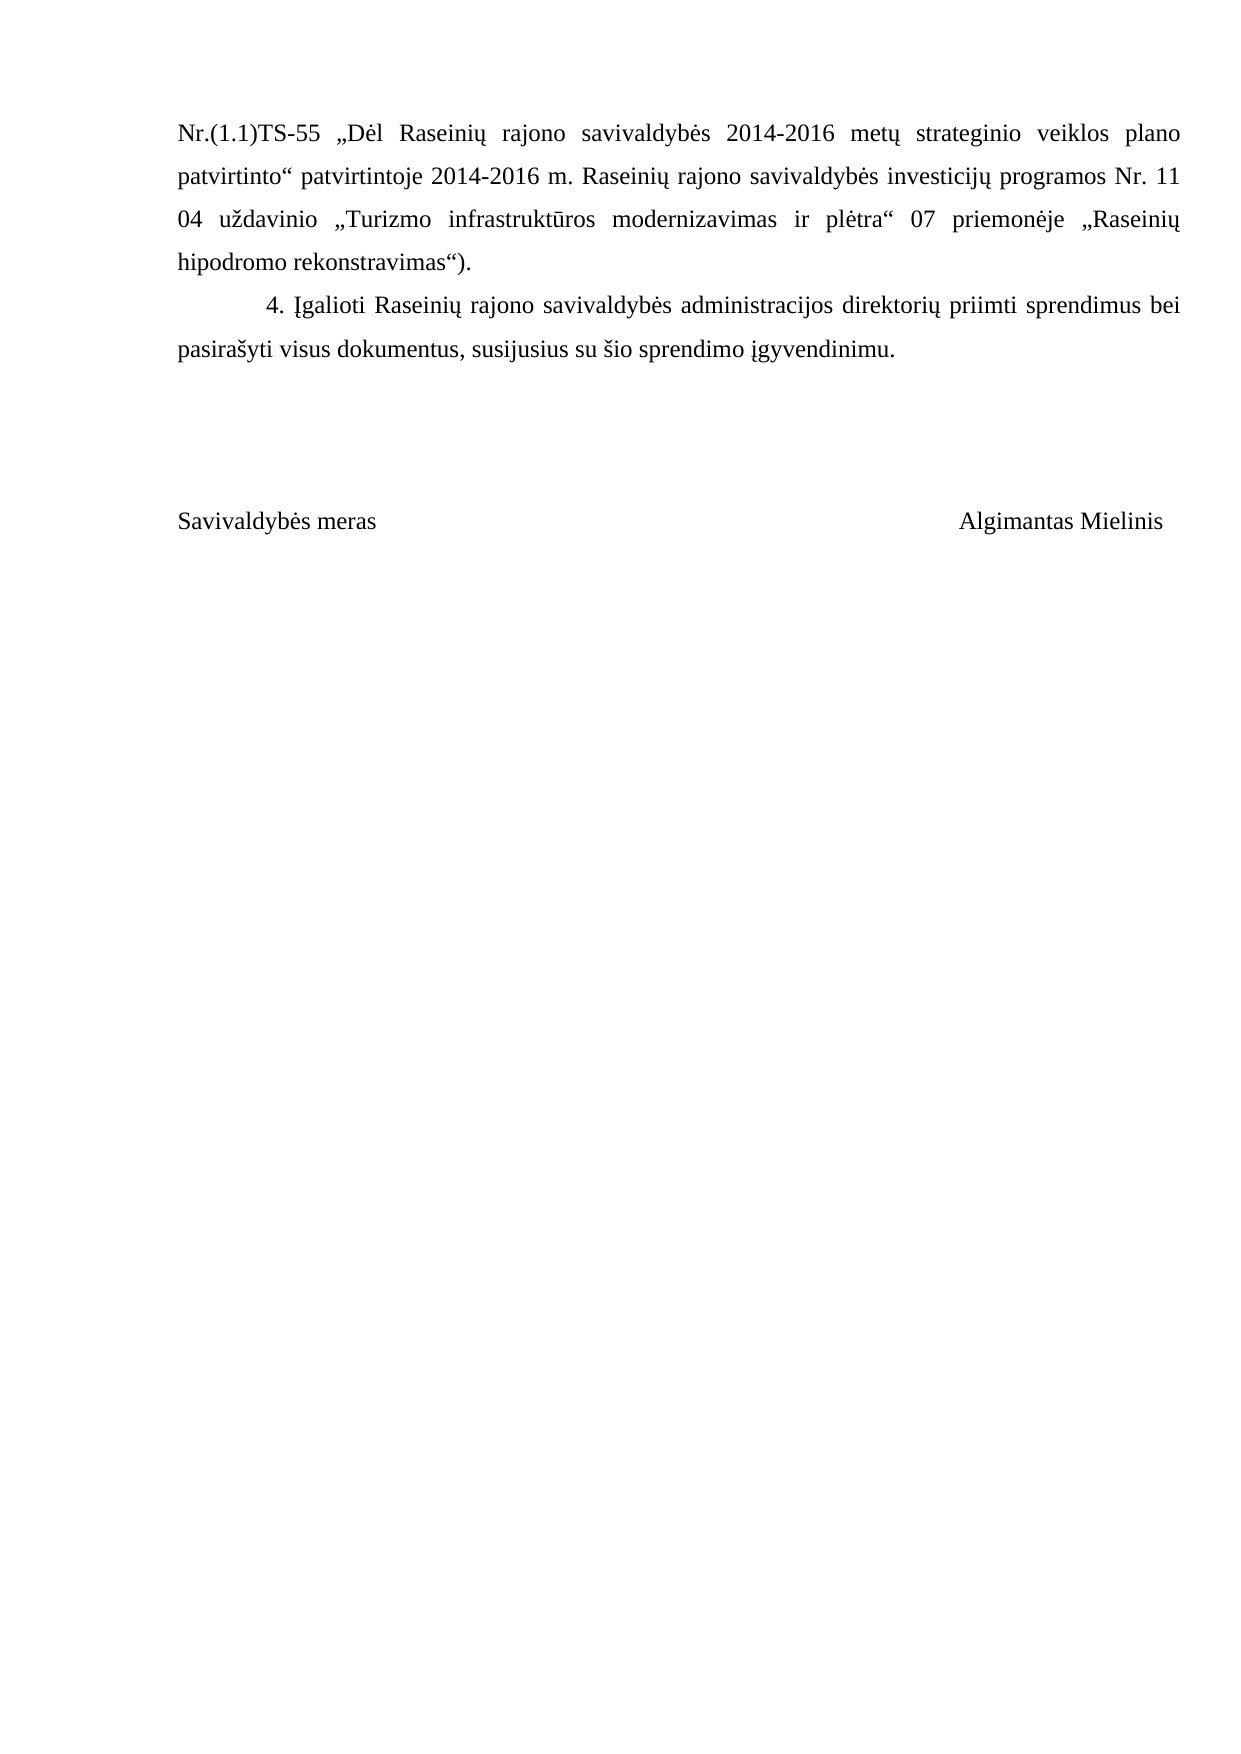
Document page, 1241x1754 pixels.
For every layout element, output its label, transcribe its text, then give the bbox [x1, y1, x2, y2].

text Nr.(1.1)TS-55 „Dėl Raseinių rajono savivaldybės 2014-2016 metų strateginio veiklos plano patvirtinto“ patvirtintoje 2014-2016 m. Raseinių rajono savivaldybės investicijų programos Nr. 11 04 uždavinio „Turizmo infrastruktūros modernizavimas ir plėtra“ 07 priemonėje „Raseinių hipodromo rekonstravimas“). [177, 118, 1181, 276]
text Savivaldybės meras Algimantas Mielinis [177, 506, 1181, 535]
text 4. Įgalioti Raseinių rajono savivaldybės administracijos direktorių priimti sprendimus bei pasirašyti visus dokumentus, susijusius su šio sprendimo įgyvendinimu. [177, 291, 1181, 362]
